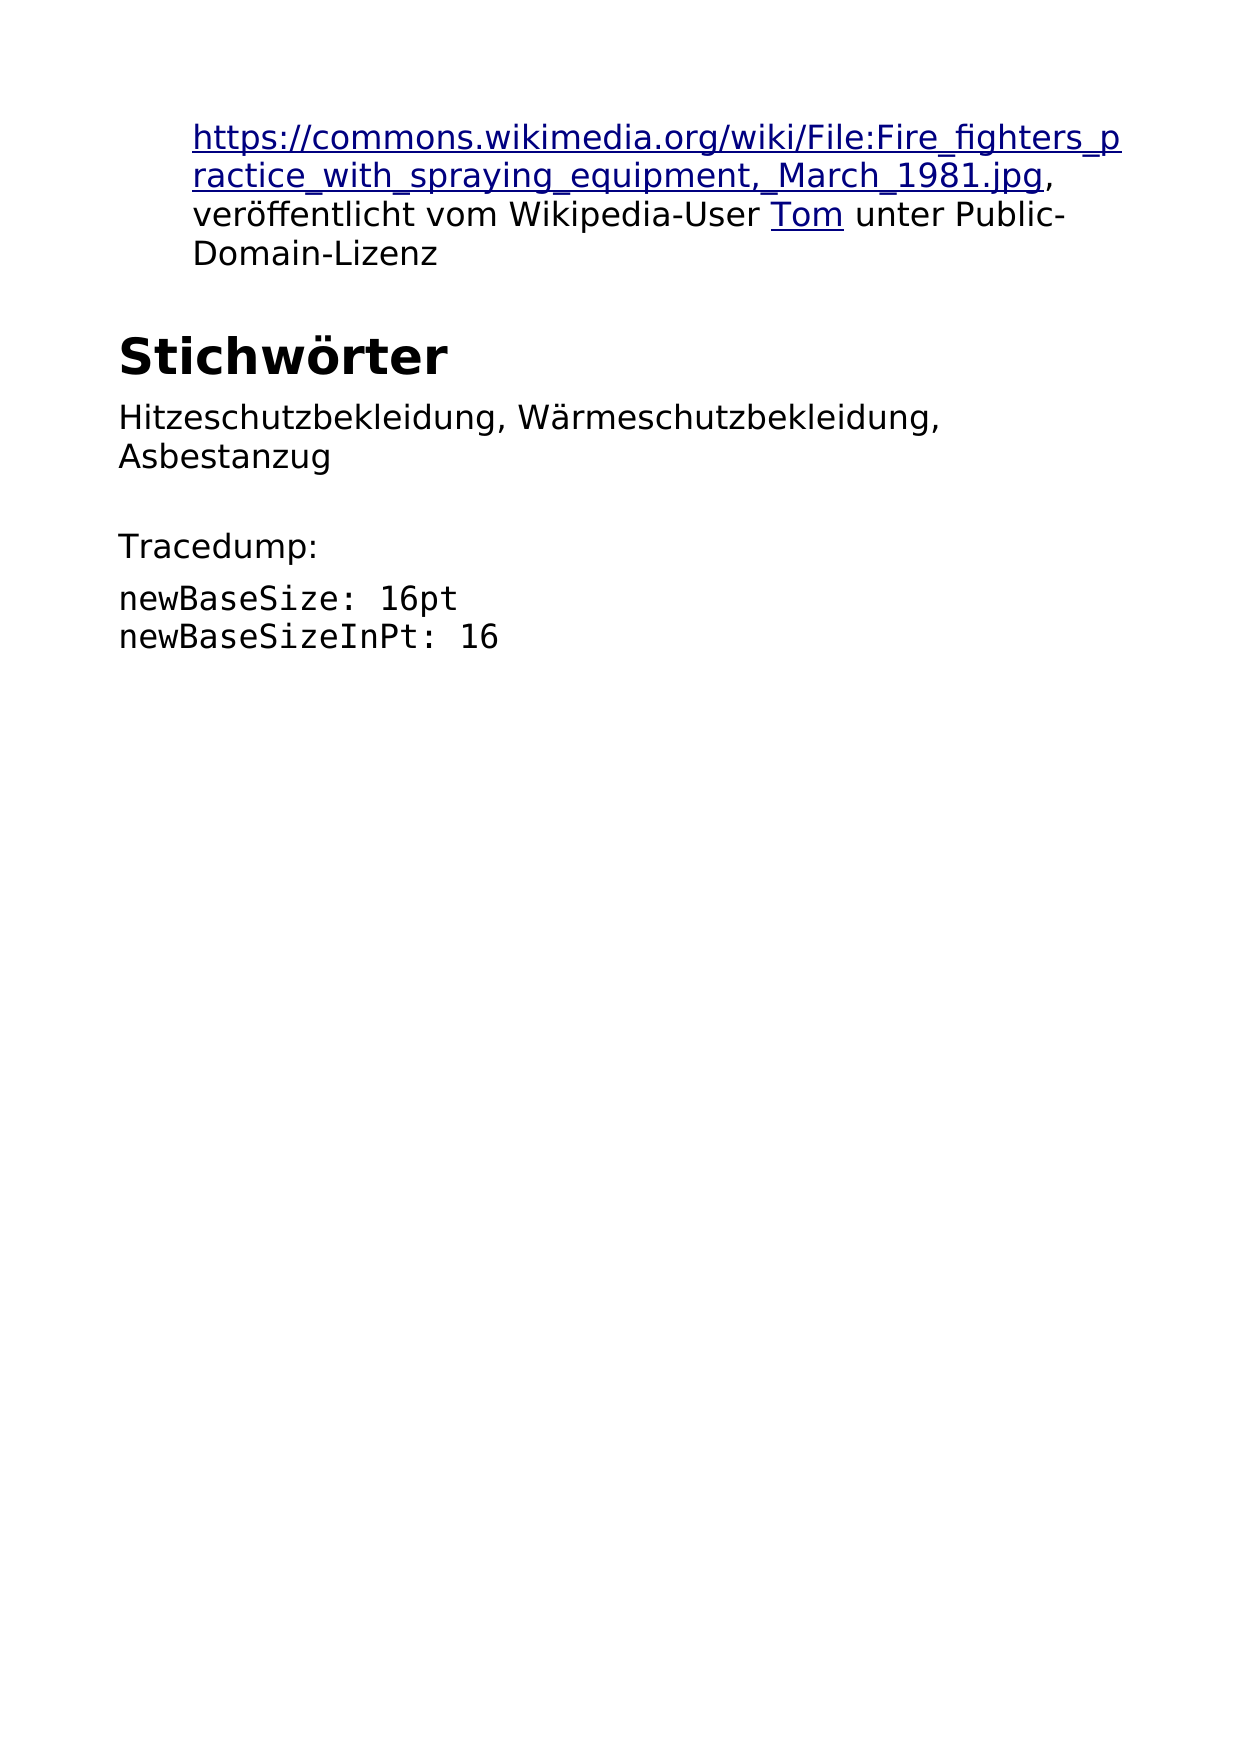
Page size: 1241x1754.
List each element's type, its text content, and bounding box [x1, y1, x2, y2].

text Hitzeschutzbekleidung, Wärmeschutzbekleidung, Asbestanzug [118, 399, 1122, 476]
subtitle Stichwörter [118, 328, 1122, 386]
list https://commons.wikimedia.org/wiki/File:Fire_fighters_practice_with_spraying_equipment,_March_1981.jpg, veröffentlicht vom Wikipedia-User Tom unter Public-Domain-Lizenz [177, 118, 1122, 273]
text Tracedump: [118, 489, 1122, 567]
text newBaseSize: 16pt newBaseSizeInPt: 16 [118, 579, 1122, 657]
